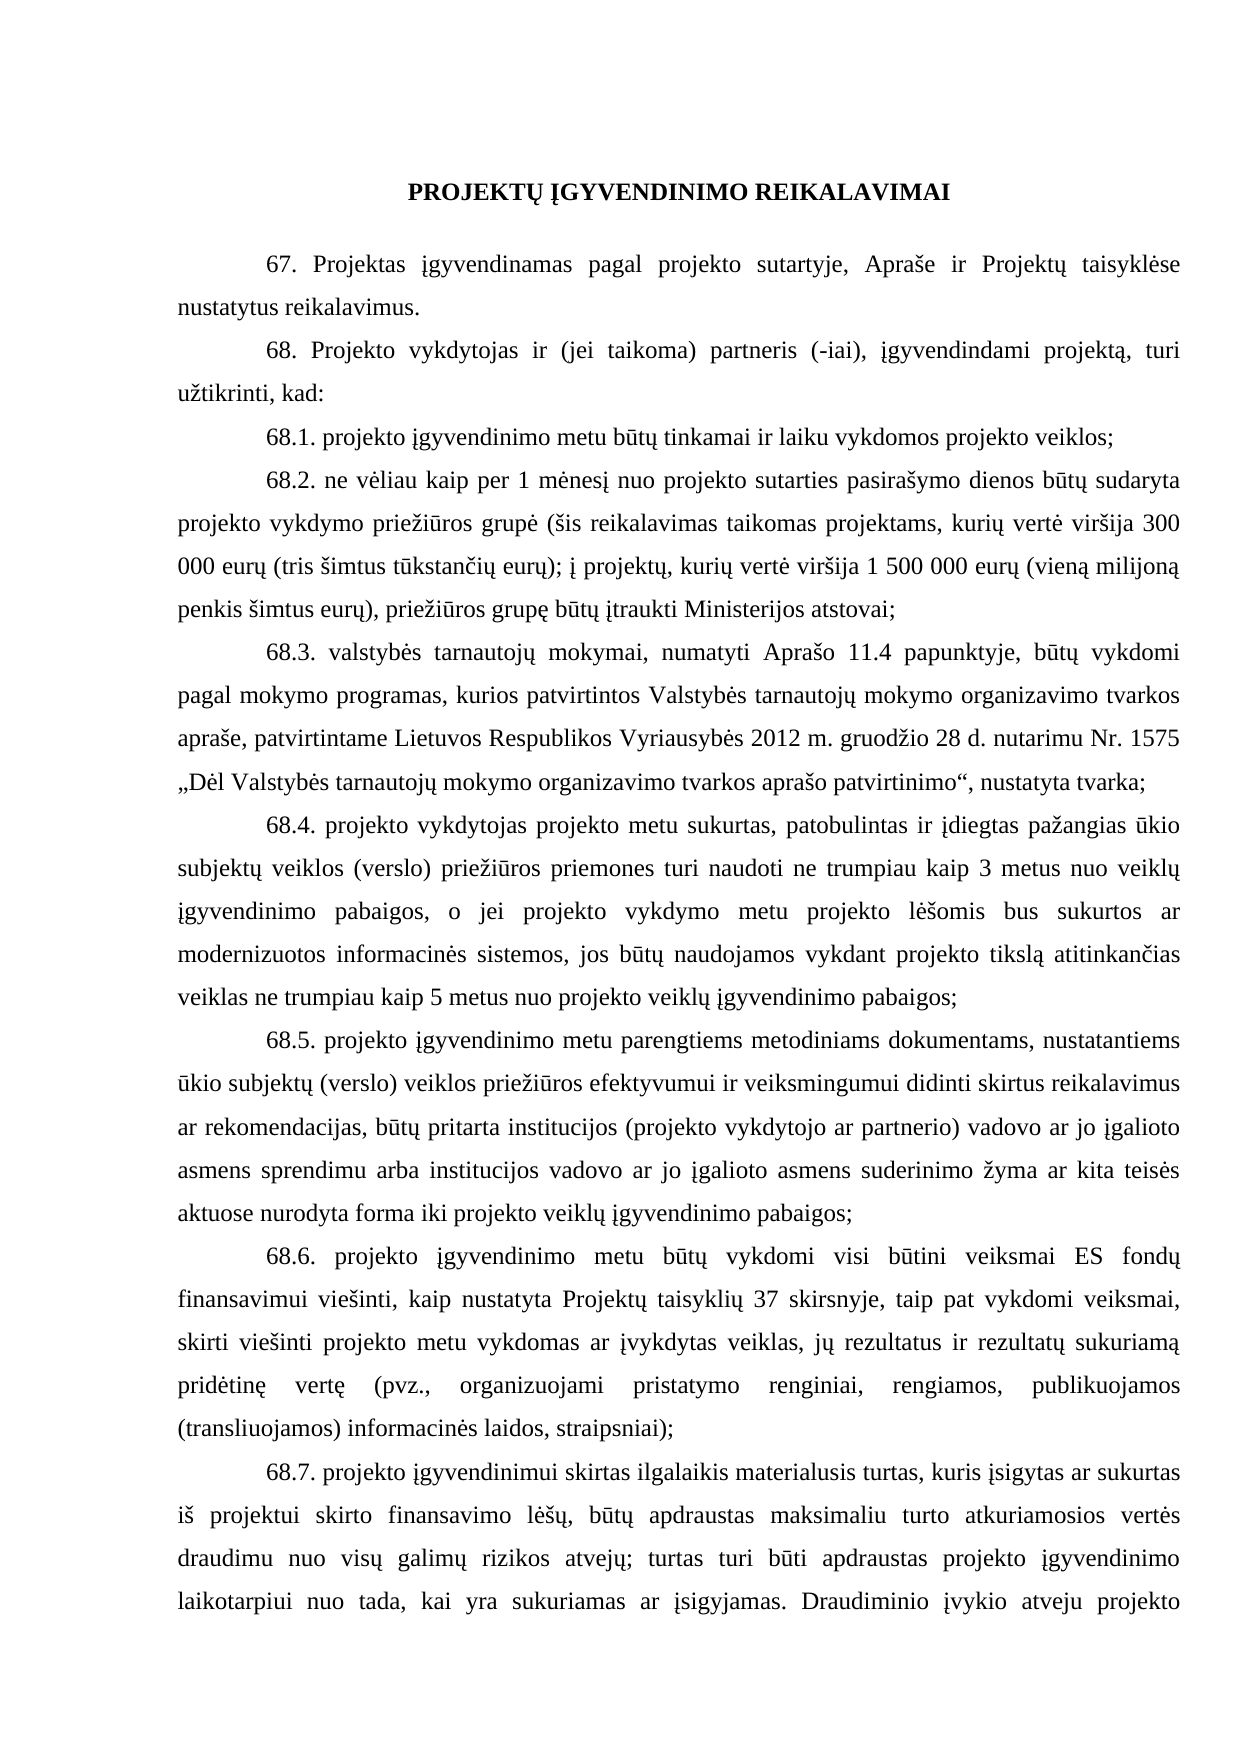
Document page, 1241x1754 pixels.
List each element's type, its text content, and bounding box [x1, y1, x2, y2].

text 68.3. valstybės tarnautojų mokymai, numatyti Aprašo 11.4 papunktyje, būtų vykdomi pagal mokymo programas, kurios patvirtintos Valstybės tarnautojų mokymo organizavimo tvarkos apraše, patvirtintame Lietuvos Respublikos Vyriausybės 2012 m. gruodžio 28 d. nutarimu Nr. 1575 „Dėl Valstybės tarnautojų mokymo organizavimo tvarkos aprašo patvirtinimo“, nustatyta tvarka; [177, 637, 1181, 795]
text 68.1. projekto įgyvendinimo metu būtų tinkamai ir laiku vykdomos projekto veiklos; [177, 422, 1181, 450]
text 68.6. projekto įgyvendinimo metu būtų vykdomi visi būtini veiksmai ES fondų finansavimui viešinti, kaip nustatyta Projektų taisyklių 37 skirsnyje, taip pat vykdomi veiksmai, skirti viešinti projekto metu vykdomas ar įvykdytas veiklas, jų rezultatus ir rezultatų sukuriamą pridėtinę vertę (pvz., organizuojami pristatymo renginiai, rengiamos, publikuojamos (transliuojamos) informacinės laidos, straipsniai); [177, 1241, 1181, 1442]
text PROJEKTŲ ĮGYVENDINIMO REIKALAVIMAI [177, 177, 1181, 206]
text 68.7. projekto įgyvendinimui skirtas ilgalaikis materialusis turtas, kuris įsigytas ar sukurtas iš projektui skirto finansavimo lėšų, būtų apdraustas maksimaliu turto atkuriamosios vertės draudimu nuo visų galimų rizikos atvejų; turtas turi būti apdraustas projekto įgyvendinimo laikotarpiui nuo tada, kai yra sukuriamas ar įsigyjamas. Draudiminio įvykio atveju projekto [177, 1457, 1181, 1615]
text 68.4. projekto vykdytojas projekto metu sukurtas, patobulintas ir įdiegtas pažangias ūkio subjektų veiklos (verslo) priežiūros priemones turi naudoti ne trumpiau kaip 3 metus nuo veiklų įgyvendinimo pabaigos, o jei projekto vykdymo metu projekto lėšomis bus sukurtos ar modernizuotos informacinės sistemos, jos būtų naudojamos vykdant projekto tikslą atitinkančias veiklas ne trumpiau kaip 5 metus nuo projekto veiklų įgyvendinimo pabaigos; [177, 810, 1181, 1011]
text 68.2. ne vėliau kaip per 1 mėnesį nuo projekto sutarties pasirašymo dienos būtų sudaryta projekto vykdymo priežiūros grupė (šis reikalavimas taikomas projektams, kurių vertė viršija 300 000 eurų (tris šimtus tūkstančių eurų); į projektų, kurių vertė viršija 1 500 000 eurų (vieną milijoną penkis šimtus eurų), priežiūros grupę būtų įtraukti Ministerijos atstovai; [177, 465, 1181, 623]
text 68.5. projekto įgyvendinimo metu parengtiems metodiniams dokumentams, nustatantiems ūkio subjektų (verslo) veiklos priežiūros efektyvumui ir veiksmingumui didinti skirtus reikalavimus ar rekomendacijas, būtų pritarta institucijos (projekto vykdytojo ar partnerio) vadovo ar jo įgalioto asmens sprendimu arba institucijos vadovo ar jo įgalioto asmens suderinimo žyma ar kita teisės aktuose nurodyta forma iki projekto veiklų įgyvendinimo pabaigos; [177, 1025, 1181, 1227]
text 68. Projekto vykdytojas ir (jei taikoma) partneris (-iai), įgyvendindami projektą, turi užtikrinti, kad: [177, 335, 1181, 407]
text 67. Projektas įgyvendinamas pagal projekto sutartyje, Apraše ir Projektų taisyklėse nustatytus reikalavimus. [177, 249, 1181, 321]
